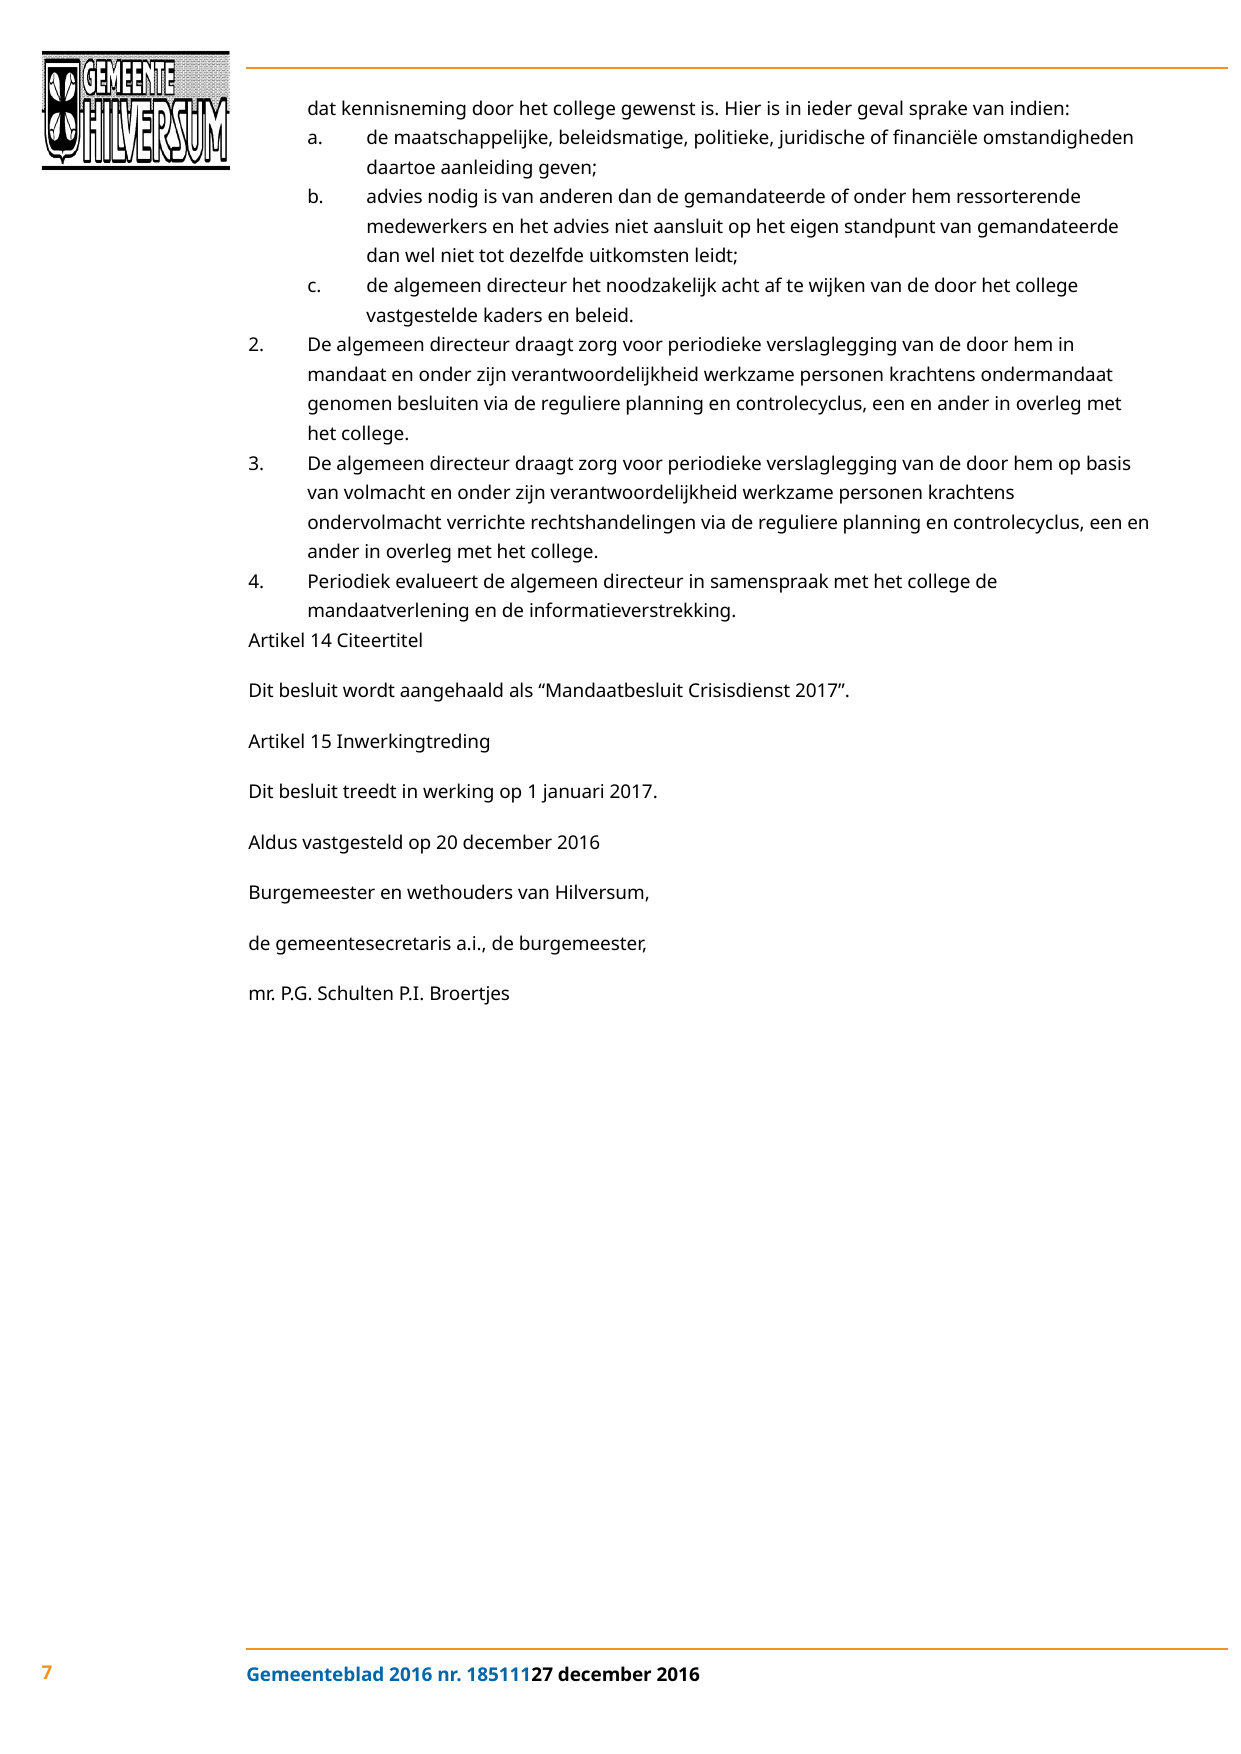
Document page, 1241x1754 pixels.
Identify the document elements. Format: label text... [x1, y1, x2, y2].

text Artikel 14 Citeertitel [248, 627, 1152, 653]
picture [41, 47, 231, 172]
text Dit besluit treedt in werking op 1 januari 2017. [248, 778, 1152, 804]
text Burgemeester en wethouders van Hilversum, [248, 879, 1152, 905]
text Artikel 15 Inwerkingtreding [248, 728, 1152, 754]
text de gemeentesecretaris a.i., de burgemeester, [248, 930, 1152, 956]
list dat kennisneming door het college gewenst is. Hier is in ieder geval sprake van indien: [248, 95, 1152, 121]
text Dit besluit wordt aangehaald als “Mandaatbesluit Crisisdienst 2017”. [248, 678, 1152, 703]
text Aldus vastgesteld op 20 december 2016 [248, 829, 1152, 855]
list De algemeen directeur draagt zorg voor periodieke verslaglegging van de door hem in mandaat en onder zijn verantwoordelijkheid werkzame personen krachtens ondermandaat genomen besluiten via de reguliere planning en controlecyclus, een en ander in overleg met het college. [248, 331, 1152, 446]
list De algemeen directeur draagt zorg voor periodieke verslaglegging van de door hem op basis van volmacht en onder zijn verantwoordelijkheid werkzame personen krachtens ondervolmacht verrichte rechtshandelingen via de reguliere planning en controlecyclus, een en ander in overleg met het college. [248, 450, 1152, 564]
text mr. P.G. Schulten P.I. Broertjes [248, 980, 1152, 1006]
list de algemeen directeur het noodzakelijk acht af te wijken van de door het college vastgestelde kaders en beleid. [307, 272, 1152, 328]
list advies nodig is van anderen dan de gemandateerde of onder hem ressorterende medewerkers en het advies niet aansluit op het eigen standpunt van gemandateerde dan wel niet tot dezelfde uitkomsten leidt; [307, 183, 1152, 268]
list de maatschappelijke, beleidsmatige, politieke, juridische of financiële omstandigheden daartoe aanleiding geven; [307, 124, 1152, 180]
list Periodiek evalueert de algemeen directeur in samenspraak met het college de mandaatverlening en de informatieverstrekking. [248, 568, 1152, 623]
